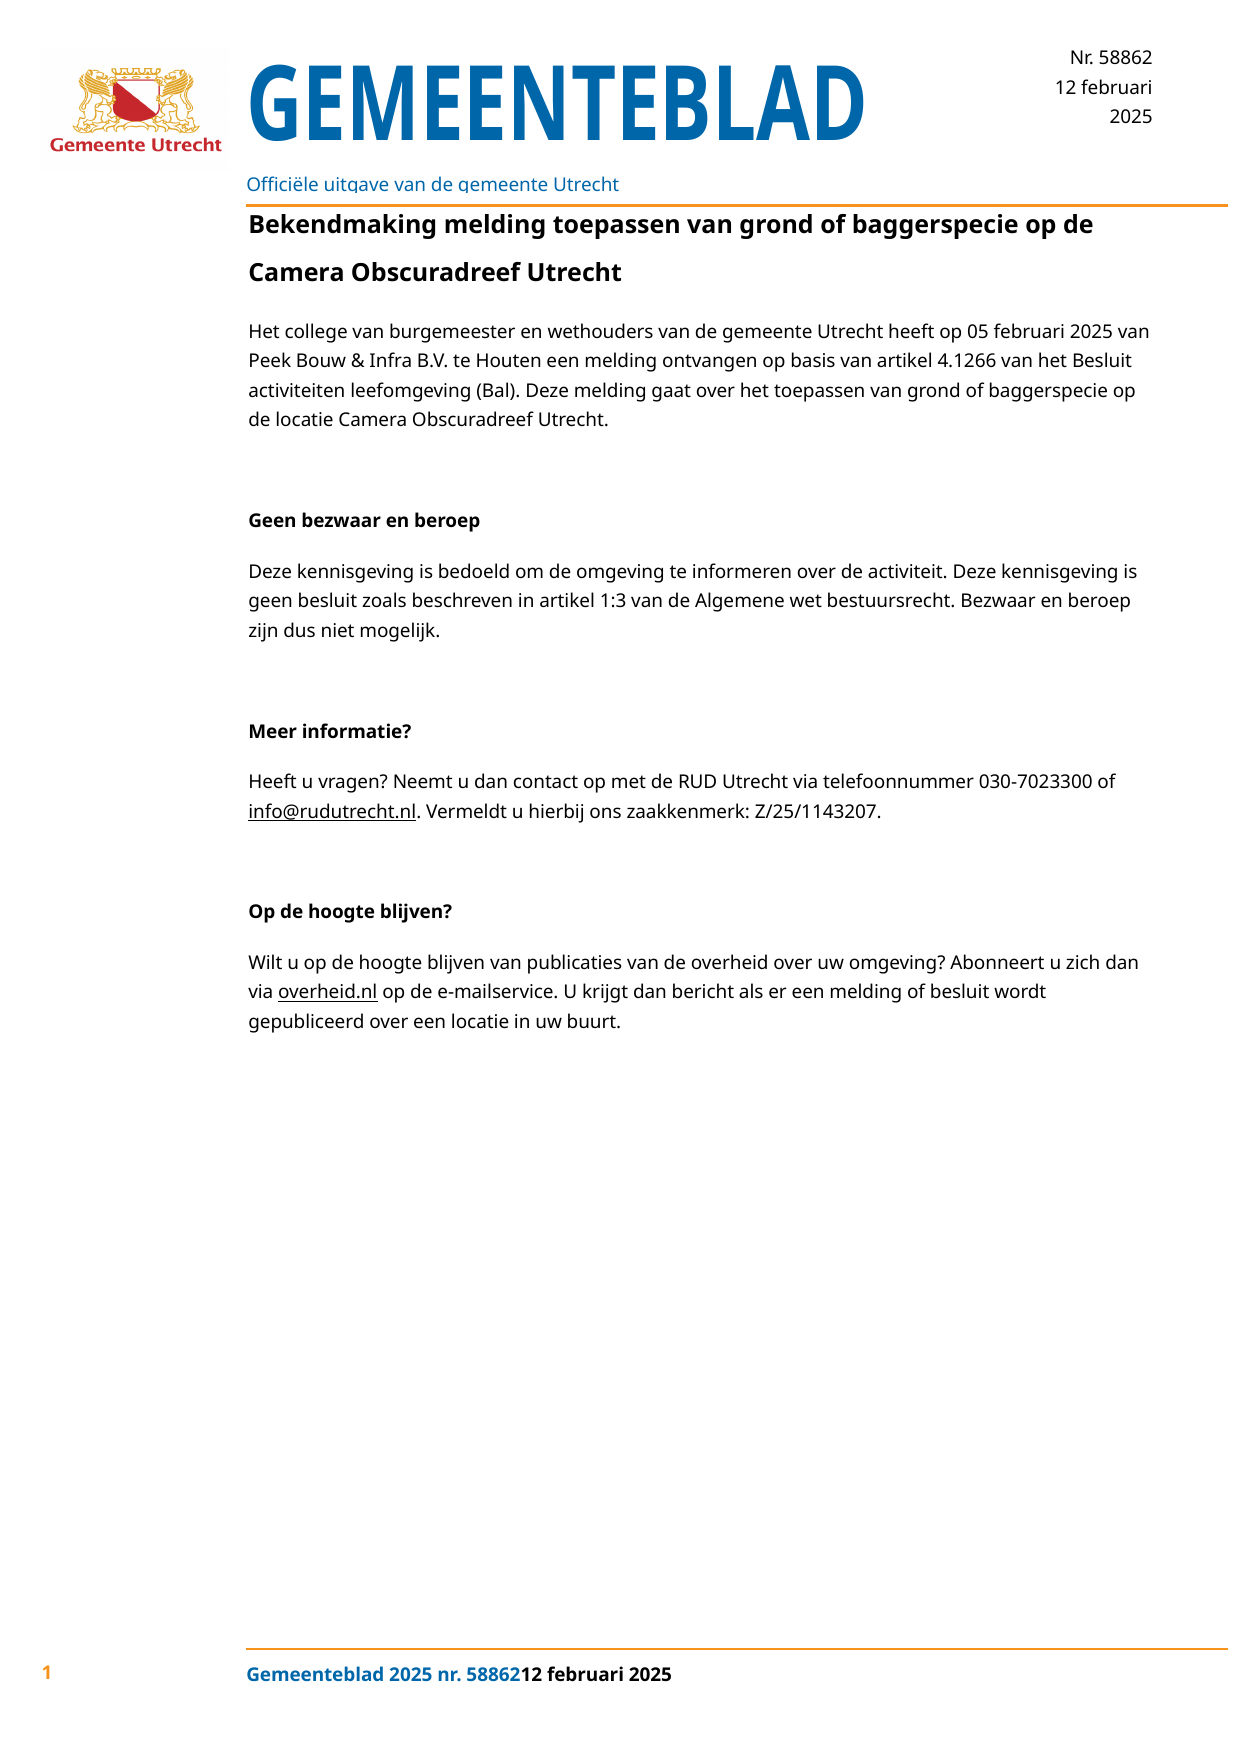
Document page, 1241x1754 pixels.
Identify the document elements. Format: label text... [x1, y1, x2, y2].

text Heeft u vragen? Neemt u dan contact op met de RUD Utrecht via telefoonnummer 030-7023300 of info@rudutrecht.nl. Vermeldt u hierbij ons zaakkenmerk: Z/25/1143207. [248, 768, 1152, 824]
text Meer informatie? [248, 718, 1152, 744]
text Op de hoogte blijven? [248, 899, 1152, 924]
text Het college van burgemeester en wethouders van de gemeente Utrecht heeft op 05 februari 2025 van Peek Bouw & Infra B.V. te Houten een melding ontvangen op basis van artikel 4.1266 van het Besluit activiteiten leefomgeving (Bal). Deze melding gaat over het toepassen van grond of baggerspecie op de locatie Camera Obscuradreef Utrecht. [248, 318, 1152, 432]
text Deze kennisgeving is bedoeld om de omgeving te informeren over de activiteit. Deze kennisgeving is geen besluit zoals beschreven in artikel 1:3 van de Algemene wet bestuursrecht. Bezwaar en beroep zijn dus niet mogelijk. [248, 558, 1152, 643]
picture [41, 47, 231, 172]
text Geen bezwaar en beroep [248, 507, 1152, 533]
text Wilt u op de hoogte blijven van publicaties van de overheid over uw omgeving? Abonneert u zich dan via overheid.nl op de e-mailservice. U krijgt dan bericht als er een melding of besluit wordt gepubliceerd over een locatie in uw buurt. [248, 949, 1152, 1034]
text Bekendmaking melding toepassen van grond of baggerspecie op de Camera Obscuradreef Utrecht [248, 207, 1152, 288]
